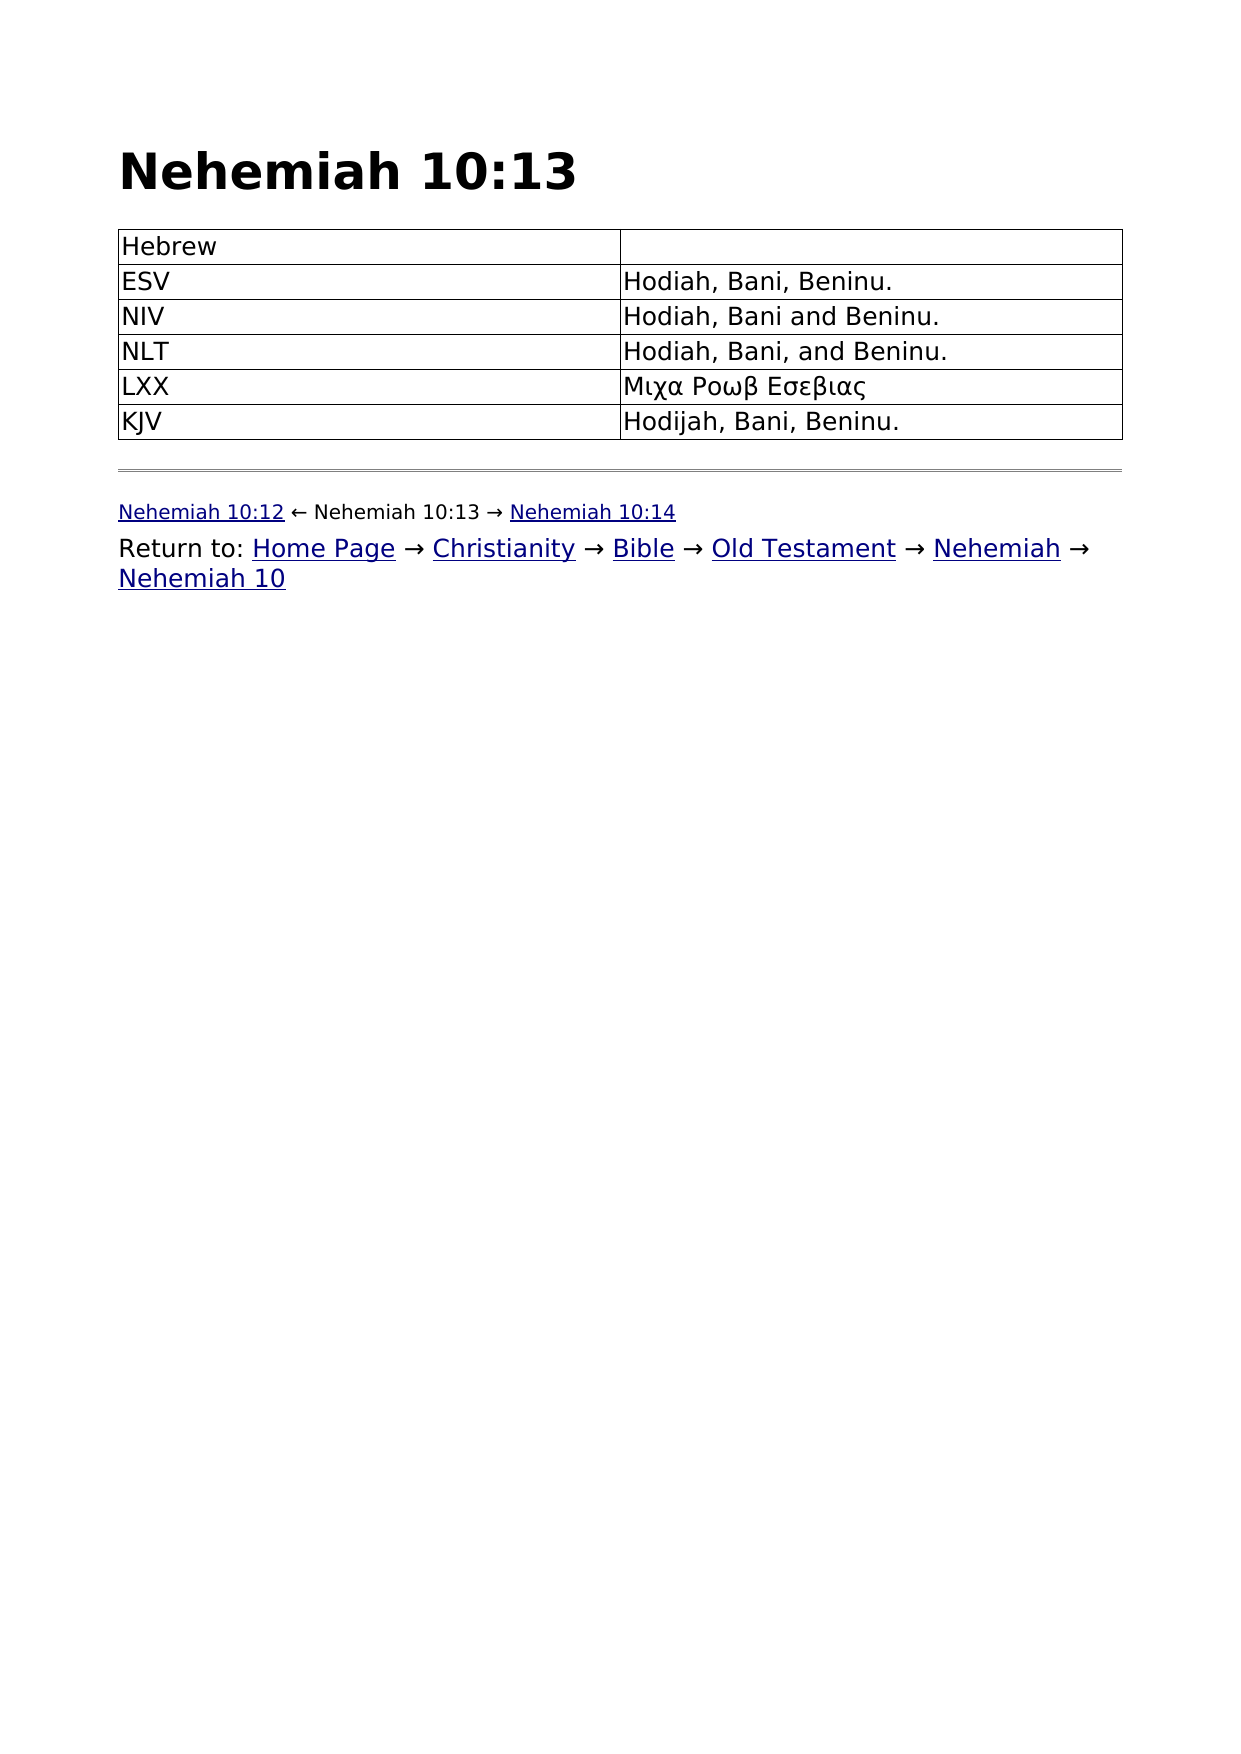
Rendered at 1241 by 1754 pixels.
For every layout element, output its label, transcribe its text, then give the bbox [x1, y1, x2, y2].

table_cell Hodiah, Bani, Beninu. [621, 265, 1122, 299]
table_cell LXX [119, 370, 620, 404]
table_cell Hodiah, Bani, and Beninu. [621, 335, 1122, 369]
table_cell ESV [119, 265, 620, 299]
table_cell NLT [119, 335, 620, 369]
table_cell Μιχα Ροωβ Εσεβιας [621, 370, 1122, 404]
table_cell Hodijah, Bani, Beninu. [621, 405, 1122, 439]
table_header [621, 230, 1122, 264]
text Nehemiah 10:12 ← Nehemiah 10:13 → Nehemiah 10:14 [118, 501, 1122, 534]
table_cell KJV [119, 405, 620, 439]
table_cell NIV [119, 300, 620, 334]
subtitle Nehemiah 10:13 [118, 143, 1122, 201]
table_cell Hodiah, Bani and Beninu. [621, 300, 1122, 334]
text Return to: Home Page → Christianity → Bible → Old Testament → Nehemiah → Nehemiah 10 [118, 534, 1122, 593]
table_header Hebrew [119, 230, 620, 264]
